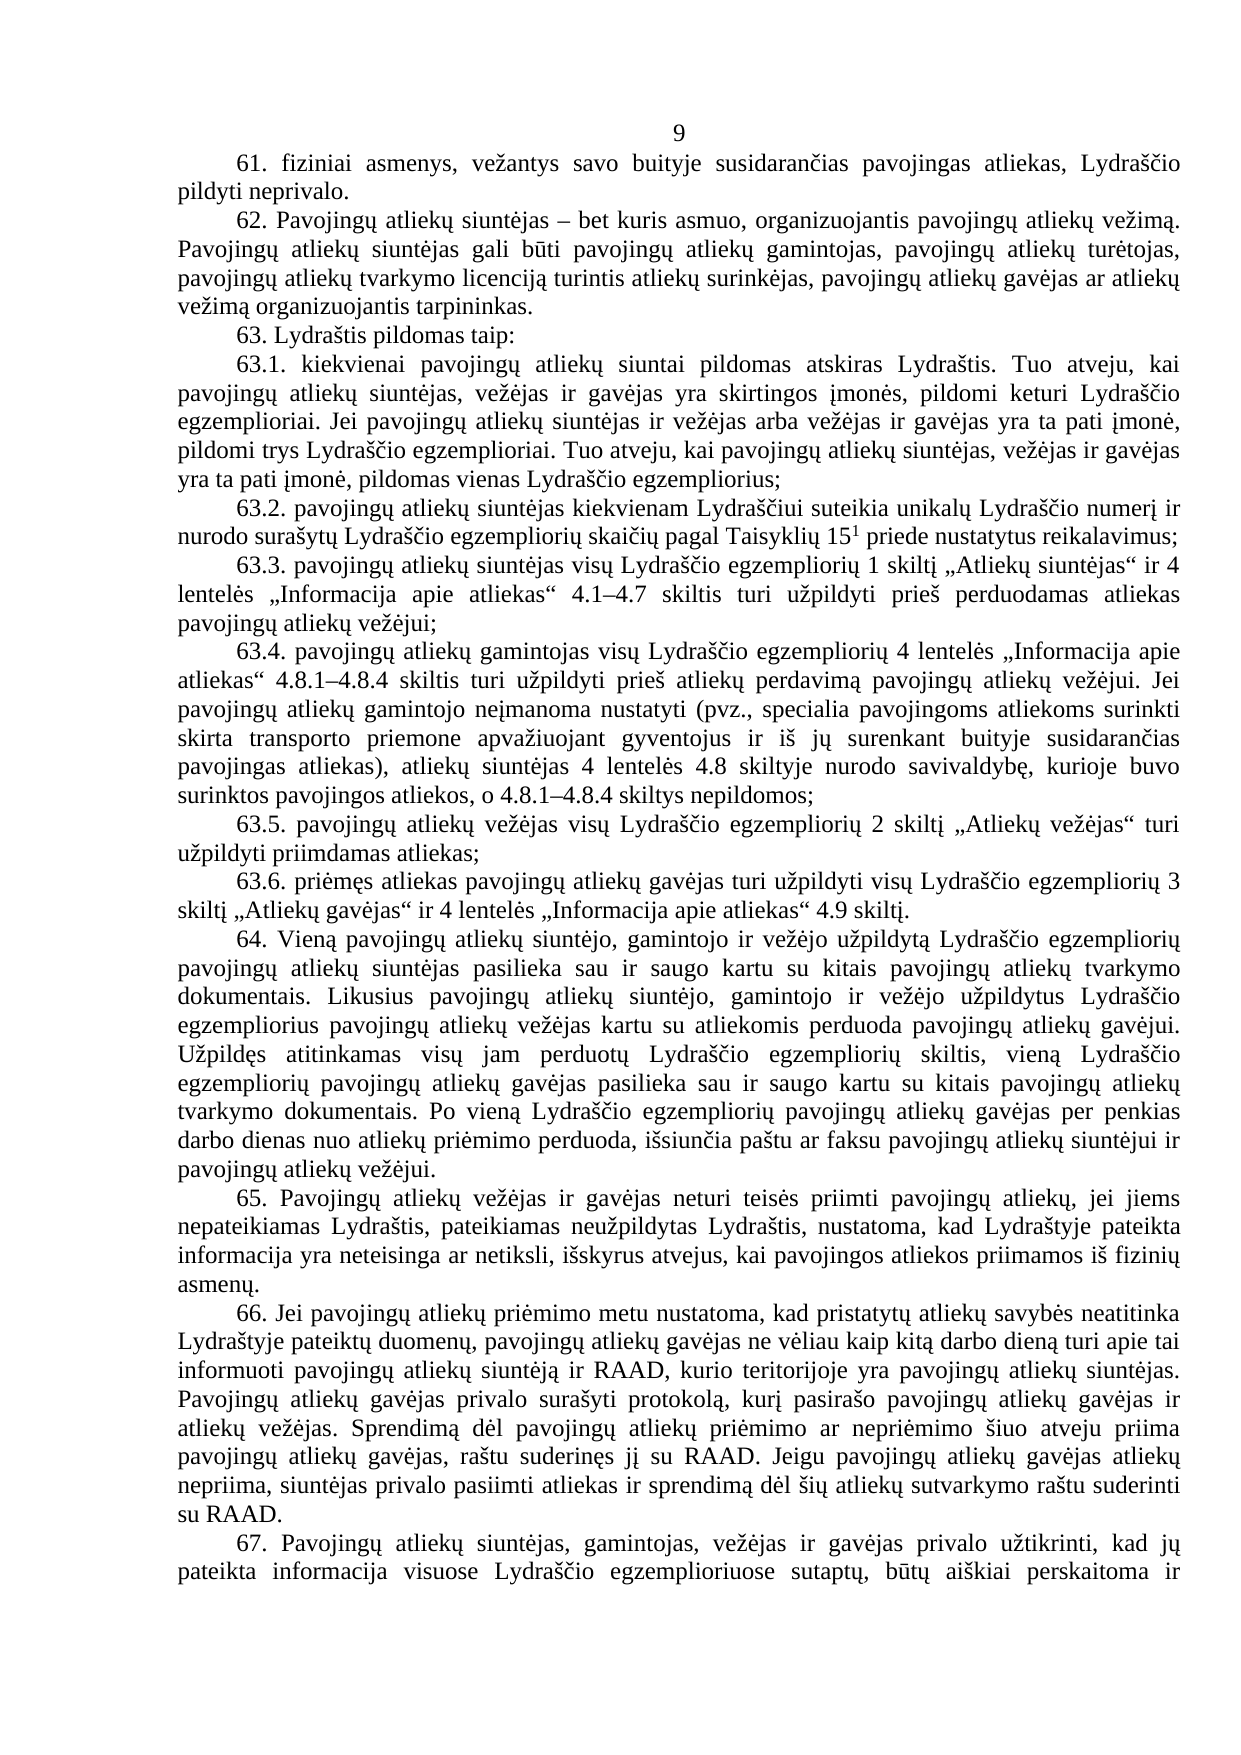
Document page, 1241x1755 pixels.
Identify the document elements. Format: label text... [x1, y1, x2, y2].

text 61. fiziniai asmenys, vežantys savo buityje susidarančias pavojingas atliekas, Lydraščio pildyti neprivalo. [177, 148, 1181, 205]
text 63.5. pavojingų atliekų vežėjas visų Lydraščio egzempliorių 2 skiltį „Atliekų vežėjas“ turi užpildyti priimdamas atliekas; [177, 809, 1181, 866]
text 63.1. kiekvienai pavojingų atliekų siuntai pildomas atskiras Lydraštis. Tuo atveju, kai pavojingų atliekų siuntėjas, vežėjas ir gavėjas yra skirtingos įmonės, pildomi keturi Lydraščio egzemplioriai. Jei pavojingų atliekų siuntėjas ir vežėjas arba vežėjas ir gavėjas yra ta pati įmonė, pildomi trys Lydraščio egzemplioriai. Tuo atveju, kai pavojingų atliekų siuntėjas, vežėjas ir gavėjas yra ta pati įmonė, pildomas vienas Lydraščio egzempliorius; [177, 349, 1181, 493]
text 64. Vieną pavojingų atliekų siuntėjo, gamintojo ir vežėjo užpildytą Lydraščio egzempliorių pavojingų atliekų siuntėjas pasilieka sau ir saugo kartu su kitais pavojingų atliekų tvarkymo dokumentais. Likusius pavojingų atliekų siuntėjo, gamintojo ir vežėjo užpildytus Lydraščio egzempliorius pavojingų atliekų vežėjas kartu su atliekomis perduoda pavojingų atliekų gavėjui. Užpildęs atitinkamas visų jam perduotų Lydraščio egzempliorių skiltis, vieną Lydraščio egzempliorių pavojingų atliekų gavėjas pasilieka sau ir saugo kartu su kitais pavojingų atliekų tvarkymo dokumentais. Po vieną Lydraščio egzempliorių pavojingų atliekų gavėjas per penkias darbo dienas nuo atliekų priėmimo perduoda, išsiunčia paštu ar faksu pavojingų atliekų siuntėjui ir pavojingų atliekų vežėjui. [177, 924, 1181, 1183]
text 63. Lydraštis pildomas taip: [177, 320, 1181, 349]
text 67. Pavojingų atliekų siuntėjas, gamintojas, vežėjas ir gavėjas privalo užtikrinti, kad jų pateikta informacija visuose Lydraščio egzemplioriuose sutaptų, būtų aiškiai perskaitoma ir [177, 1528, 1181, 1585]
text 63.6. priėmęs atliekas pavojingų atliekų gavėjas turi užpildyti visų Lydraščio egzempliorių 3 skiltį „Atliekų gavėjas“ ir 4 lentelės „Informacija apie atliekas“ 4.9 skiltį. [177, 866, 1181, 924]
text 63.4. pavojingų atliekų gamintojas visų Lydraščio egzempliorių 4 lentelės „Informacija apie atliekas“ 4.8.1–4.8.4 skiltis turi užpildyti prieš atliekų perdavimą pavojingų atliekų vežėjui. Jei pavojingų atliekų gamintojo neįmanoma nustatyti (pvz., specialia pavojingoms atliekoms surinkti skirta transporto priemone apvažiuojant gyventojus ir iš jų surenkant buityje susidarančias pavojingas atliekas), atliekų siuntėjas 4 lentelės 4.8 skiltyje nurodo savivaldybę, kurioje buvo surinktos pavojingos atliekos, o 4.8.1–4.8.4 skiltys nepildomos; [177, 636, 1181, 809]
text 62. Pavojingų atliekų siuntėjas – bet kuris asmuo, organizuojantis pavojingų atliekų vežimą. Pavojingų atliekų siuntėjas gali būti pavojingų atliekų gamintojas, pavojingų atliekų turėtojas, pavojingų atliekų tvarkymo licenciją turintis atliekų surinkėjas, pavojingų atliekų gavėjas ar atliekų vežimą organizuojantis tarpininkas. [177, 205, 1181, 320]
text 66. Jei pavojingų atliekų priėmimo metu nustatoma, kad pristatytų atliekų savybės neatitinka Lydraštyje pateiktų duomenų, pavojingų atliekų gavėjas ne vėliau kaip kitą darbo dieną turi apie tai informuoti pavojingų atliekų siuntėją ir RAAD, kurio teritorijoje yra pavojingų atliekų siuntėjas. Pavojingų atliekų gavėjas privalo surašyti protokolą, kurį pasirašo pavojingų atliekų gavėjas ir atliekų vežėjas. Sprendimą dėl pavojingų atliekų priėmimo ar nepriėmimo šiuo atveju priima pavojingų atliekų gavėjas, raštu suderinęs jį su RAAD. Jeigu pavojingų atliekų gavėjas atliekų nepriima, siuntėjas privalo pasiimti atliekas ir sprendimą dėl šių atliekų sutvarkymo raštu suderinti su RAAD. [177, 1298, 1181, 1528]
text 65. Pavojingų atliekų vežėjas ir gavėjas neturi teisės priimti pavojingų atliekų, jei jiems nepateikiamas Lydraštis, pateikiamas neužpildytas Lydraštis, nustatoma, kad Lydraštyje pateikta informacija yra neteisinga ar netiksli, išskyrus atvejus, kai pavojingos atliekos priimamos iš fizinių asmenų. [177, 1183, 1181, 1298]
text 63.3. pavojingų atliekų siuntėjas visų Lydraščio egzempliorių 1 skiltį „Atliekų siuntėjas“ ir 4 lentelės „Informacija apie atliekas“ 4.1–4.7 skiltis turi užpildyti prieš perduodamas atliekas pavojingų atliekų vežėjui; [177, 550, 1181, 636]
text 63.2. pavojingų atliekų siuntėjas kiekvienam Lydraščiui suteikia unikalų Lydraščio numerį ir nurodo surašytų Lydraščio egzempliorių skaičių pagal Taisyklių 151 priede nustatytus reikalavimus; [177, 493, 1181, 550]
